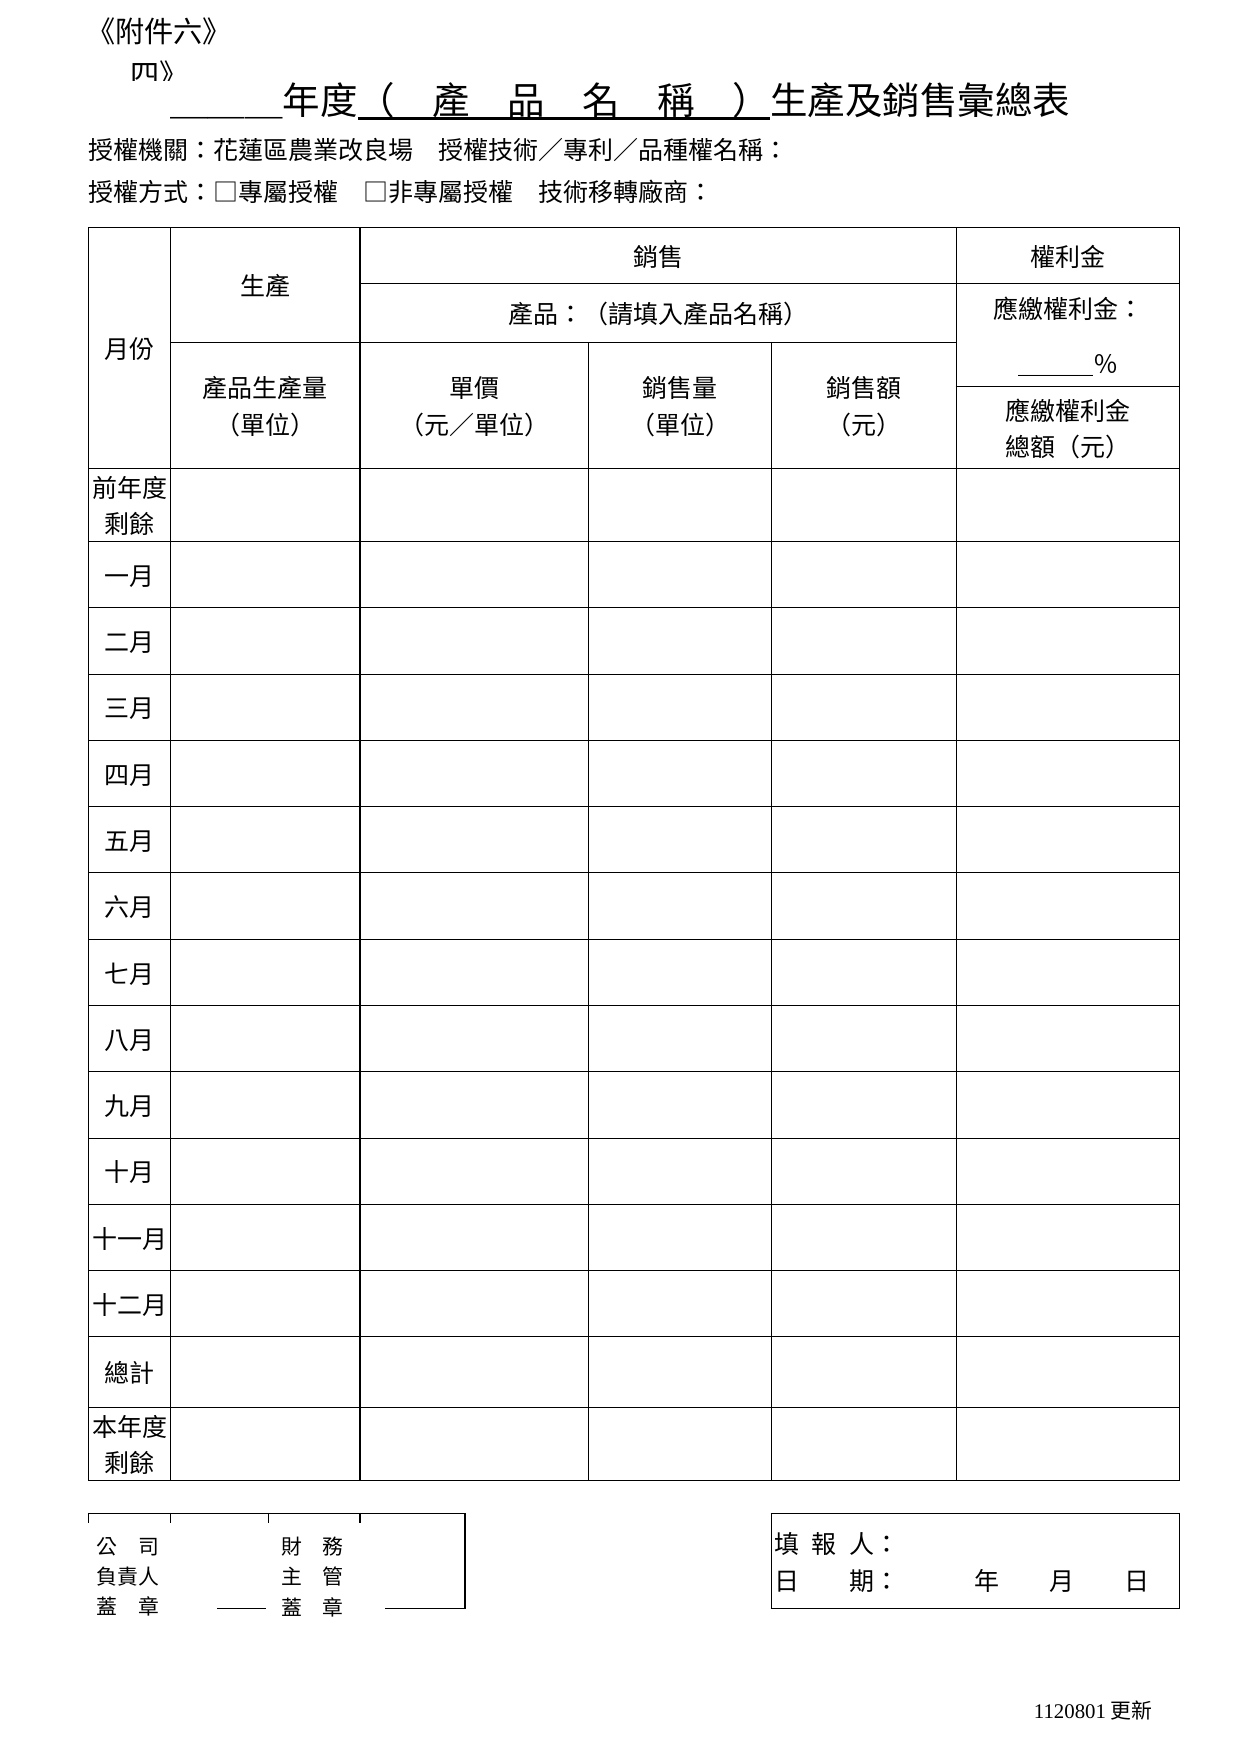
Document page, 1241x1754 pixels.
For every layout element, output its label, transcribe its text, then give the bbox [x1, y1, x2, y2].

table_cell [589, 940, 771, 1005]
table_header 銷售 [361, 228, 956, 283]
table_cell [957, 940, 1179, 1005]
table_cell [361, 1006, 588, 1071]
table_cell [589, 1139, 771, 1204]
table_cell [589, 1271, 771, 1336]
table_cell 產品生產量 （單位） [171, 343, 359, 467]
table_cell 一月 [89, 542, 170, 607]
table_cell [171, 1337, 359, 1407]
text 授權機關：花蓮區農業改良場 授權技術／專利／品種權名稱： [89, 125, 1152, 167]
table_cell [589, 1205, 771, 1270]
table_cell 七月 [89, 940, 170, 1005]
table_cell [171, 807, 359, 872]
table_cell [589, 1408, 771, 1480]
table_cell [589, 807, 771, 872]
table_cell [361, 1139, 588, 1204]
table_cell [171, 940, 359, 1005]
table_cell [772, 1271, 956, 1336]
table_cell [361, 675, 588, 740]
table_cell [171, 1514, 268, 1608]
table_cell [171, 1006, 359, 1071]
table_cell [957, 1271, 1179, 1336]
table_cell [589, 873, 771, 938]
table_cell [957, 542, 1179, 607]
table_cell [957, 469, 1179, 541]
table_cell [589, 469, 771, 541]
table_cell [772, 807, 956, 872]
table_cell [772, 469, 956, 541]
table_cell [89, 1514, 170, 1523]
table_cell [772, 1408, 956, 1480]
table_cell [361, 807, 588, 872]
table_cell [772, 873, 956, 938]
table_cell [589, 608, 771, 673]
table_cell [466, 1513, 771, 1608]
table_cell [171, 741, 359, 806]
table_cell [171, 1139, 359, 1204]
table_cell [361, 741, 588, 806]
text 授權方式：□專屬授權 □非專屬授權 技術移轉廠商： [89, 167, 1152, 208]
table_cell [171, 469, 359, 541]
table_cell [171, 1271, 359, 1336]
table_cell [589, 675, 771, 740]
table_cell [171, 1408, 359, 1480]
table_header 權利金 [957, 228, 1179, 283]
table_cell [171, 608, 359, 673]
table_header 生產 [171, 228, 359, 342]
table_cell [772, 940, 956, 1005]
table_cell [589, 1006, 771, 1071]
table_cell [772, 608, 956, 673]
table_cell [772, 1205, 956, 1270]
table_cell 十月 [89, 1139, 170, 1204]
table_cell 單價 （元／單位） [361, 343, 588, 467]
table_cell 六月 [89, 873, 170, 938]
table_cell [957, 807, 1179, 872]
table_cell [772, 675, 956, 740]
table_cell [81, 1523, 217, 1669]
table_cell [361, 1337, 588, 1407]
table_cell [269, 1514, 359, 1523]
table_cell [957, 1139, 1179, 1204]
table_cell 八月 [89, 1006, 170, 1071]
table_cell [171, 675, 359, 740]
table_cell 總計 [89, 1337, 170, 1407]
table_cell 五月 [89, 807, 170, 872]
table_cell [957, 741, 1179, 806]
table_cell [957, 1408, 1179, 1480]
table_cell [957, 675, 1179, 740]
table_cell [361, 608, 588, 673]
table_cell 銷售額 （元） [772, 343, 956, 467]
table_cell 本年度剩餘 [89, 1408, 170, 1480]
table_cell [361, 542, 588, 607]
table_cell 三月 [89, 675, 170, 740]
table_cell [589, 1072, 771, 1137]
text 《附件六》 四》 [81, 9, 236, 81]
table_cell [361, 940, 588, 1005]
table_cell 二月 [89, 608, 170, 673]
table_cell [772, 1139, 956, 1204]
table_cell [957, 1072, 1179, 1137]
table_header 月份 [89, 228, 170, 467]
table_cell [361, 873, 588, 938]
table_cell [589, 1337, 771, 1407]
table_cell [772, 741, 956, 806]
table_cell 十二月 [89, 1271, 170, 1336]
text ＿＿＿年度（ 產 品 名 稱 ）生產及銷售彙總表 [67, 2, 251, 88]
text ＿＿＿年度（ 產 品 名 稱 ）生產及銷售彙總表 [100, 71, 1140, 125]
table_cell [772, 542, 956, 607]
table_cell [957, 1205, 1179, 1270]
table_cell 應繳權利金 總額（元） [957, 387, 1179, 467]
table_cell [266, 1523, 385, 1673]
table_cell [361, 1072, 588, 1137]
table_cell 銷售量 （單位） [589, 343, 771, 467]
table_cell [171, 542, 359, 607]
table_cell 前年度 剩餘 [89, 469, 170, 541]
table_cell [772, 1337, 956, 1407]
table_cell [957, 1006, 1179, 1071]
table_cell 填 報 人： 日 期： 年 月 日 [772, 1514, 1179, 1608]
table_cell [361, 1205, 588, 1270]
table_cell [589, 542, 771, 607]
table_cell 應繳權利金： ＿＿＿％ [957, 284, 1179, 386]
table_cell [361, 1514, 464, 1608]
table_cell [589, 741, 771, 806]
table_cell 九月 [89, 1072, 170, 1137]
table_cell [171, 1205, 359, 1270]
table_cell [772, 1006, 956, 1071]
table_cell [361, 1271, 588, 1336]
table_cell [89, 1481, 1179, 1513]
table_cell [772, 1072, 956, 1137]
table_cell [957, 873, 1179, 938]
table_cell [361, 469, 588, 541]
table_cell 產品：（請填入產品名稱） [361, 284, 956, 342]
table_cell 四月 [89, 741, 170, 806]
table_cell [171, 873, 359, 938]
table_cell [957, 1337, 1179, 1407]
table_cell 十一月 [89, 1205, 170, 1270]
table_cell [171, 1072, 359, 1137]
table_cell [957, 608, 1179, 673]
table_cell [361, 1408, 588, 1480]
